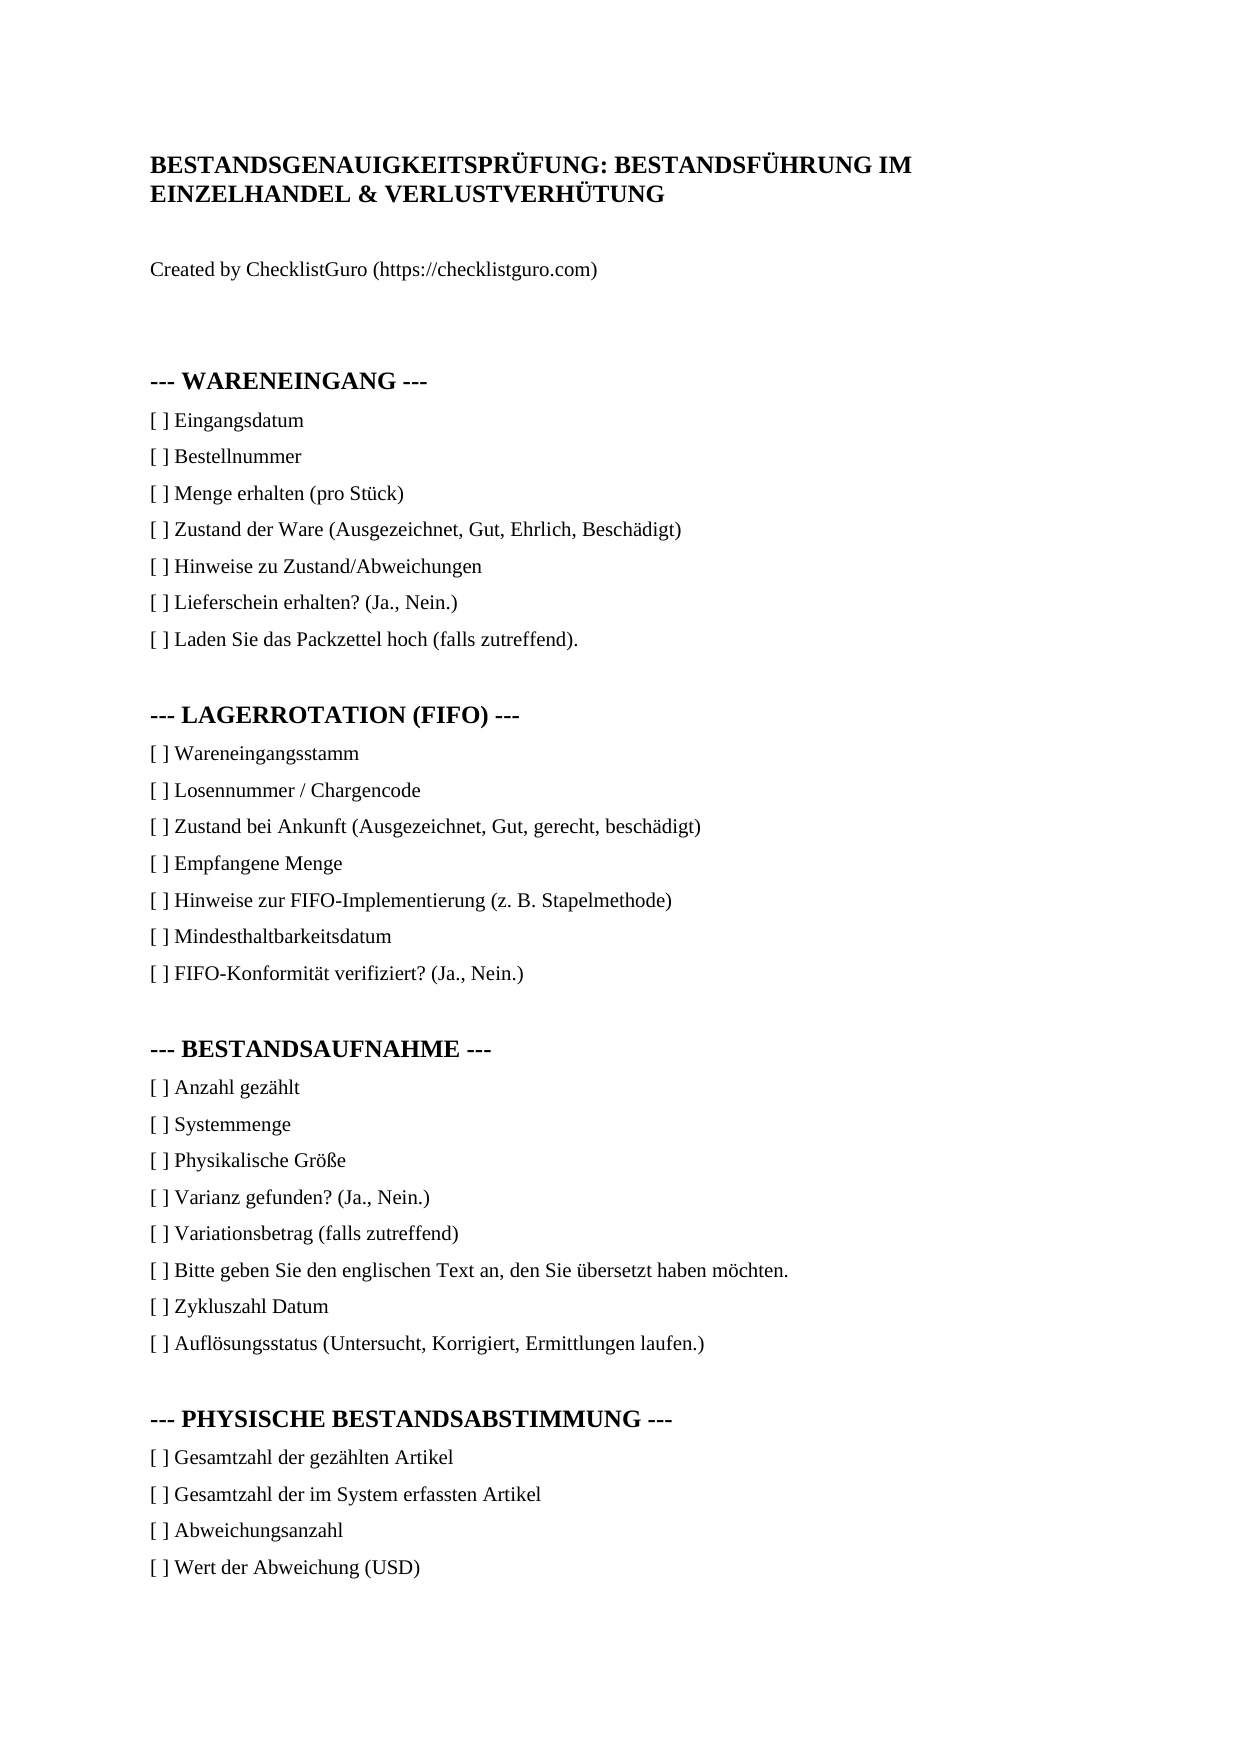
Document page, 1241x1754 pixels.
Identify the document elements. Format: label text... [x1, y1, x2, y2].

text [ ] Lieferschein erhalten? (Ja., Nein.) [150, 590, 1090, 614]
text [ ] Variationsbetrag (falls zutreffend) [150, 1221, 1090, 1245]
text [ ] Eingangsdatum [150, 407, 1090, 432]
text [ ] Hinweise zur FIFO-Implementierung (z. B. Stapelmethode) [150, 887, 1090, 912]
text [ ] Empfangene Menge [150, 851, 1090, 875]
text [ ] Gesamtzahl der im System erfassten Artikel [150, 1482, 1090, 1506]
text [ ] Bitte geben Sie den englischen Text an, den Sie übersetzt haben möchten. [150, 1258, 1090, 1282]
text [ ] Menge erhalten (pro Stück) [150, 481, 1090, 505]
text [ ] Physikalische Größe [150, 1148, 1090, 1172]
text --- LAGERROTATION (FIFO) --- [150, 700, 1090, 729]
text [ ] Laden Sie das Packzettel hoch (falls zutreffend). [150, 627, 1090, 651]
text BESTANDSGENAUIGKEITSPRÜFUNG: BESTANDSFÜHRUNG IM EINZELHANDEL & VERLUSTVERHÜTUNG [150, 150, 1090, 207]
text [ ] FIFO-Konformität verifiziert? (Ja., Nein.) [150, 961, 1090, 985]
text [ ] Gesamtzahl der gezählten Artikel [150, 1445, 1090, 1469]
text [ ] Systemmenge [150, 1112, 1090, 1136]
text [ ] Bestellnummer [150, 444, 1090, 468]
text [ ] Mindesthaltbarkeitsdatum [150, 924, 1090, 948]
text [ ] Losennummer / Chargencode [150, 778, 1090, 802]
text --- BESTANDSAUFNAHME --- [150, 1034, 1090, 1062]
text [ ] Wareneingangsstamm [150, 741, 1090, 765]
text [ ] Varianz gefunden? (Ja., Nein.) [150, 1185, 1090, 1209]
text [ ] Zustand der Ware (Ausgezeichnet, Gut, Ehrlich, Beschädigt) [150, 517, 1090, 541]
text [ ] Auflösungsstatus (Untersucht, Korrigiert, Ermittlungen laufen.) [150, 1331, 1090, 1355]
text [ ] Abweichungsanzahl [150, 1518, 1090, 1542]
text [ ] Anzahl gezählt [150, 1075, 1090, 1099]
text [ ] Hinweise zu Zustand/Abweichungen [150, 554, 1090, 578]
text Created by ChecklistGuro (https://checklistguro.com) [150, 257, 1090, 281]
text [ ] Zykluszahl Datum [150, 1294, 1090, 1318]
text --- WARENEINGANG --- [150, 366, 1090, 395]
text [ ] Zustand bei Ankunft (Ausgezeichnet, Gut, gerecht, beschädigt) [150, 814, 1090, 838]
text --- PHYSISCHE BESTANDSABSTIMMUNG --- [150, 1404, 1090, 1433]
text [ ] Wert der Abweichung (USD) [150, 1555, 1090, 1579]
